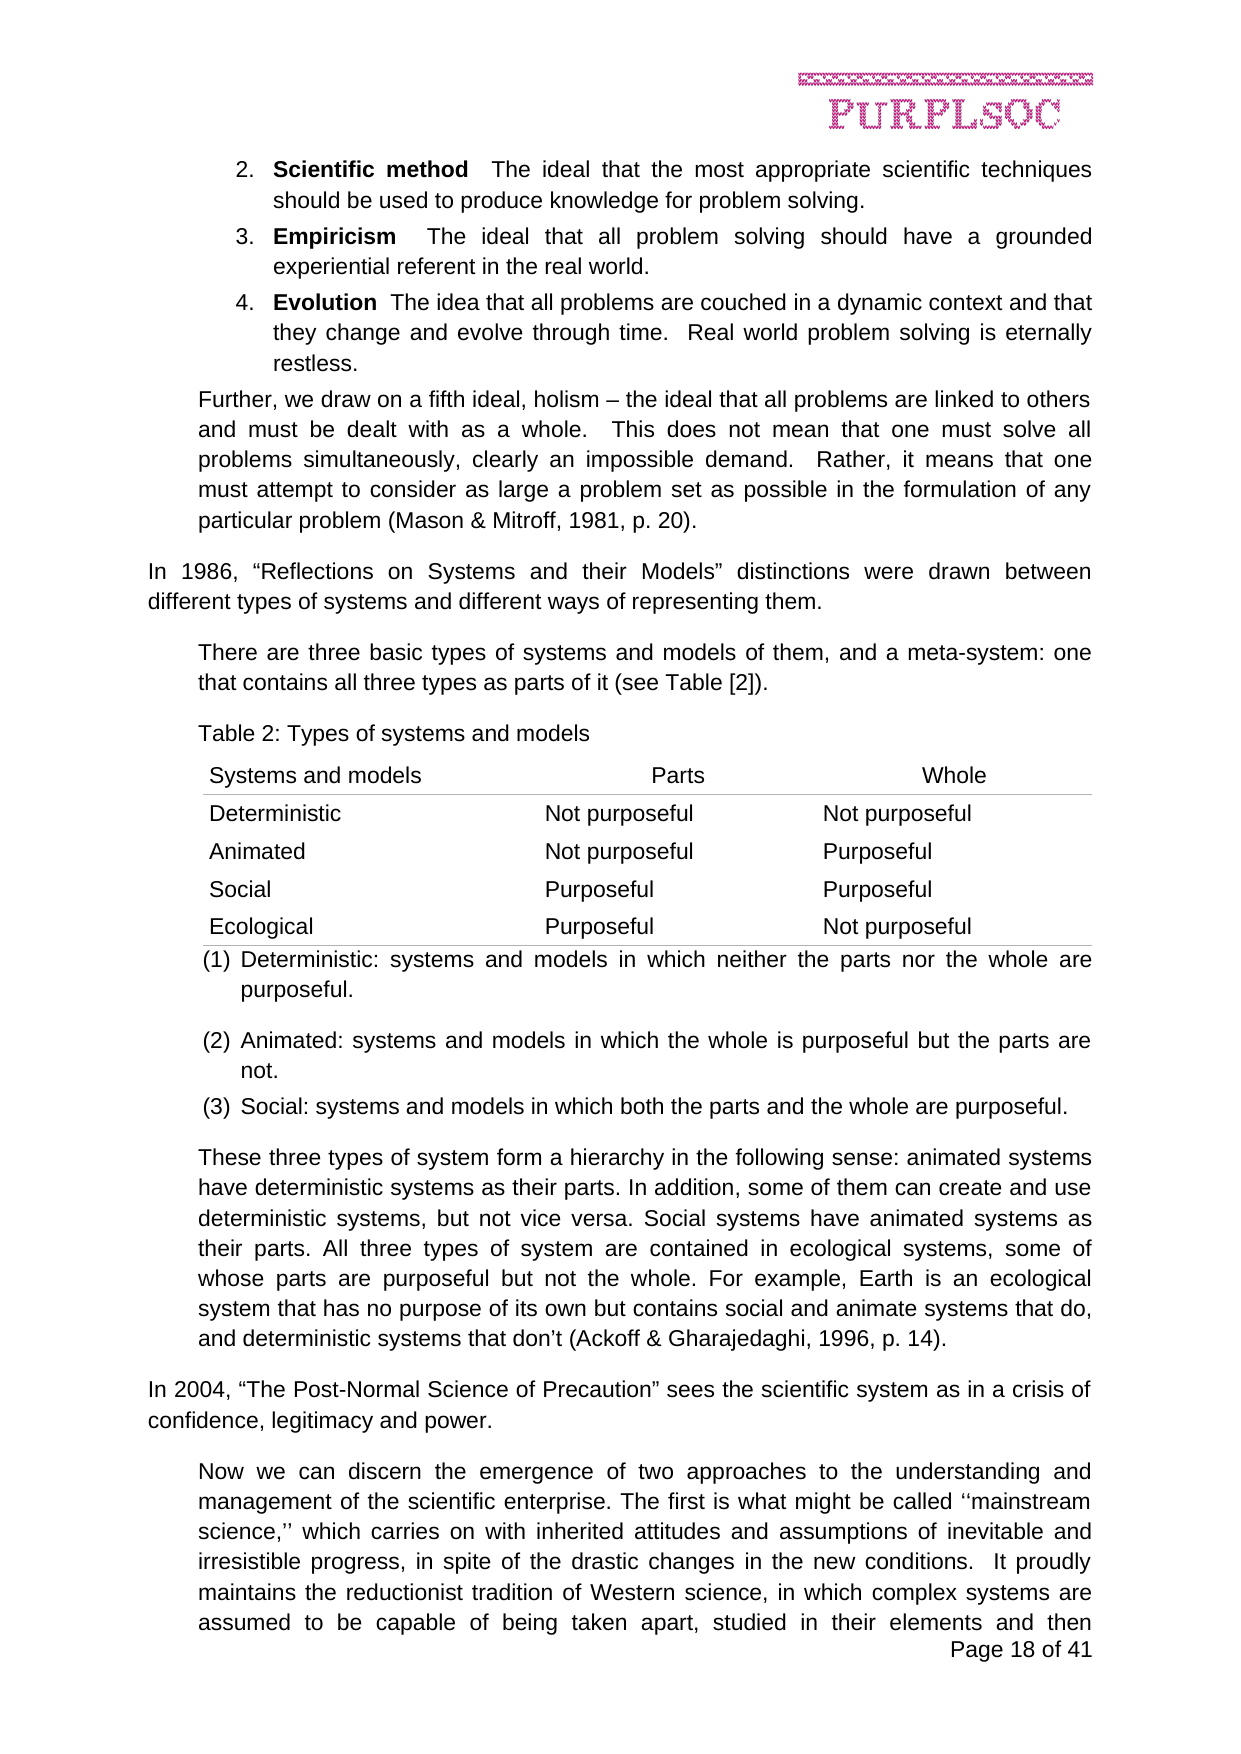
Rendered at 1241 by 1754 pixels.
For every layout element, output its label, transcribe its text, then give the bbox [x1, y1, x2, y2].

table_header Systems and models [203, 756, 539, 794]
list Deterministic: systems and models in which neither the parts nor the whole are purposeful. [202, 946, 1093, 1002]
list Scientific method The ideal that the most appropriate scientific techniques should be used to produce knowledge for problem solving. [235, 156, 1093, 213]
list Social: systems and models in which both the parts and the whole are purposeful. [202, 1093, 1093, 1119]
text Now we can discern the emergence of two approaches to the understanding and management of the scientific enterprise. The first is what might be called ‘‘mainstream science,’’ which carries on with inherited attitudes and assumptions of inevitable and irresistible progress, in spite of the drastic changes in the new conditions. It proudly maintains the reductionist tradition of Western science, in which complex systems are assumed to be capable of being taken apart, studied in their elements and then [198, 1458, 1093, 1635]
table_cell Purposeful [817, 870, 1092, 908]
list Empiricism The ideal that all problem solving should have a grounded experiential referent in the real world. [235, 223, 1093, 279]
table_cell Deterministic [203, 795, 539, 832]
table_cell Ecological [203, 908, 539, 945]
table_cell Purposeful [539, 908, 817, 945]
table_cell Not purposeful [817, 908, 1092, 945]
table_header Whole [817, 756, 1092, 794]
table_cell Social [203, 870, 539, 908]
text In 1986, “Reflections on Systems and their Models” distinctions were drawn between different types of systems and different ways of representing them. [148, 558, 1093, 614]
table_cell Purposeful [817, 832, 1092, 870]
text These three types of system form a hierarchy in the following sense: animated systems have deterministic systems as their parts. In addition, some of them can create and use deterministic systems, but not vice versa. Social systems have animated systems as their parts. All three types of system are contained in ecological systems, some of whose parts are purposeful but not the whole. For example, Earth is an ecological system that has no purpose of its own but contains social and animate systems that do, and deterministic systems that don’t (Ackoff & Gharajedaghi, 1996, p. 14). [198, 1144, 1093, 1352]
list Evolution The idea that all problems are couched in a dynamic context and that they change and evolve through time. Real world problem solving is eternally restless. [235, 289, 1093, 376]
table_cell Purposeful [539, 870, 817, 908]
table_header Parts [539, 756, 817, 794]
text Table 2: Types of systems and models [198, 720, 1093, 746]
list Animated: systems and models in which the whole is purposeful but the parts are not. [202, 1027, 1093, 1083]
text There are three basic types of systems and models of them, and a meta-system: one that contains all three types as parts of it (see Table [2]). [198, 639, 1093, 695]
picture [802, 109, 1094, 148]
table_cell Not purposeful [539, 795, 817, 832]
text Further, we draw on a fifth ideal, holism – the ideal that all problems are linked to others and must be dealt with as a whole. This does not mean that one must solve all problems simultaneously, clearly an impossible demand. Rather, it means that one must attempt to consider as large a problem set as possible in the formulation of any particular problem (Mason & Mitroff, 1981, p. 20). [198, 386, 1093, 533]
table_cell Not purposeful [817, 795, 1092, 832]
table_cell Not purposeful [539, 832, 817, 870]
table_cell Animated [203, 832, 539, 870]
text In 2004, “The Post-Normal Science of Precaution” sees the scientific system as in a crisis of confidence, legitimacy and power. [148, 1376, 1093, 1433]
